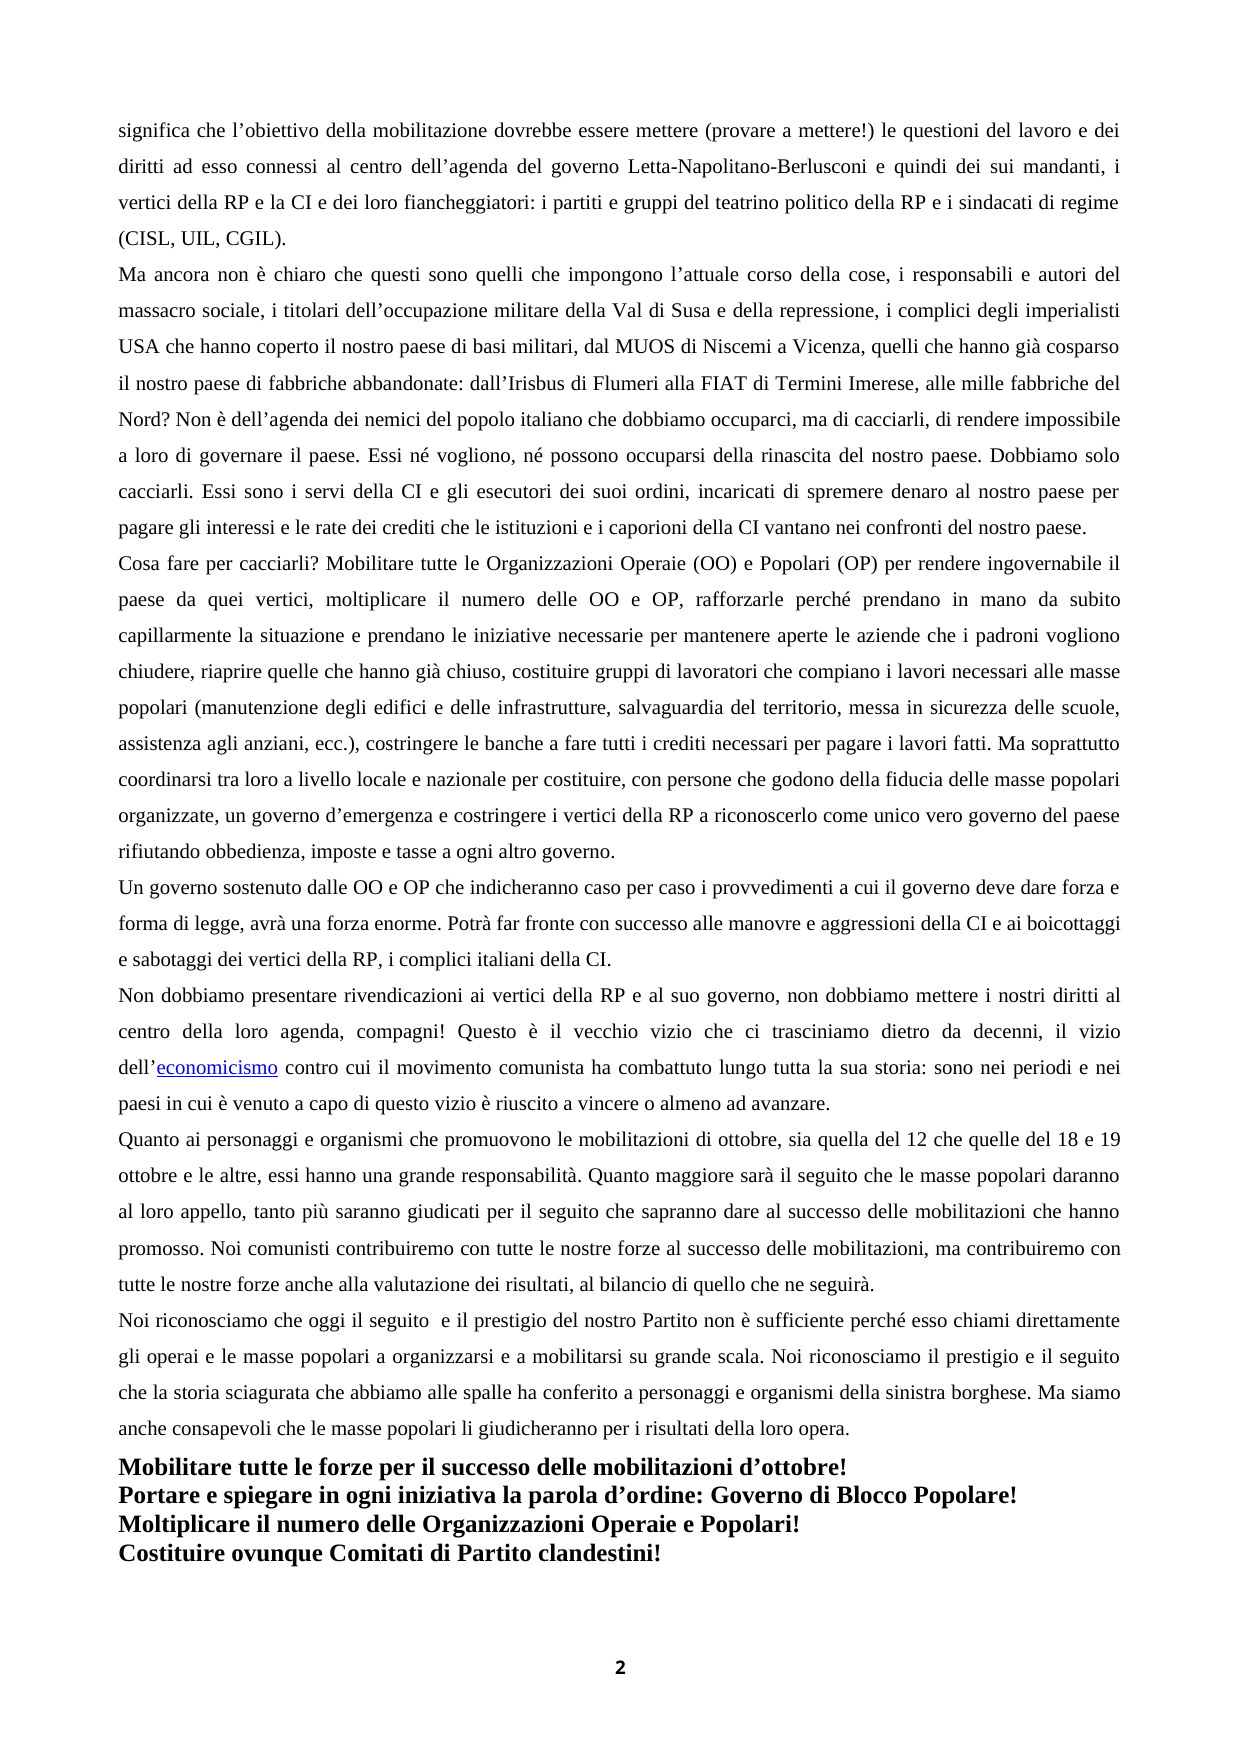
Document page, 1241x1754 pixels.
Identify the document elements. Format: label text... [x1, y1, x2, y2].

text Noi riconosciamo che oggi il seguito e il prestigio del nostro Partito non è sufficiente perché esso chiami direttamente gli operai e le masse popolari a organizzarsi e a mobilitarsi su grande scala. Noi riconosciamo il prestigio e il seguito che la storia sciagurata che abbiamo alle spalle ha conferito a personaggi e organismi della sinistra borghese. Ma siamo anche consapevoli che le masse popolari li giudicheranno per i risultati della loro opera. [118, 1307, 1122, 1440]
text Un governo sostenuto dalle OO e OP che indicheranno caso per caso i provvedimenti a cui il governo deve dare forza e forma di legge, avrà una forza enorme. Potrà far fronte con successo alle manovre e aggressioni della CI e ai boicottaggi e sabotaggi dei vertici della RP, i complici italiani della CI. [118, 875, 1122, 971]
text Moltiplicare il numero delle Organizzazioni Operaie e Popolari! [118, 1509, 1122, 1538]
text Ma ancora non è chiaro che questi sono quelli che impongono l’attuale corso della cose, i responsabili e autori del massacro sociale, i titolari dell’occupazione militare della Val di Susa e della repressione, i complici degli imperialisti USA che hanno coperto il nostro paese di basi militari, dal MUOS di Niscemi a Vicenza, quelli che hanno già cosparso il nostro paese di fabbriche abbandonate: dall’Irisbus di Flumeri alla FIAT di Termini Imerese, alle mille fabbriche del Nord? Non è dell’agenda dei nemici del popolo italiano che dobbiamo occuparci, ma di cacciarli, di rendere impossibile a loro di governare il paese. Essi né vogliono, né possono occuparsi della rinascita del nostro paese. Dobbiamo solo cacciarli. Essi sono i servi della CI e gli esecutori dei suoi ordini, incaricati di spremere denaro al nostro paese per pagare gli interessi e le rate dei crediti che le istituzioni e i caporioni della CI vantano nei confronti del nostro paese. [118, 262, 1122, 539]
text Mobilitare tutte le forze per il successo delle mobilitazioni d’ottobre! [118, 1452, 1122, 1480]
text Non dobbiamo presentare rivendicazioni ai vertici della RP e al suo governo, non dobbiamo mettere i nostri diritti al centro della loro agenda, compagni! Questo è il vecchio vizio che ci trasciniamo dietro da decenni, il vizio dell’economicismo contro cui il movimento comunista ha combattuto lungo tutta la sua storia: sono nei periodi e nei paesi in cui è venuto a capo di questo vizio è riuscito a vincere o almeno ad avanzare. [118, 983, 1122, 1115]
text Portare e spiegare in ogni iniziativa la parola d’ordine: Governo di Blocco Popolare! [118, 1480, 1122, 1509]
text significa che l’obiettivo della mobilitazione dovrebbe essere mettere (provare a mettere!) le questioni del lavoro e dei diritti ad esso connessi al centro dell’agenda del governo Letta-Napolitano-Berlusconi e quindi dei sui mandanti, i vertici della RP e la CI e dei loro fiancheggiatori: i partiti e gruppi del teatrino politico della RP e i sindacati di regime (CISL, UIL, CGIL). [118, 118, 1122, 250]
text Cosa fare per cacciarli? Mobilitare tutte le Organizzazioni Operaie (OO) e Popolari (OP) per rendere ingovernabile il paese da quei vertici, moltiplicare il numero delle OO e OP, rafforzarle perché prendano in mano da subito capillarmente la situazione e prendano le iniziative necessarie per mantenere aperte le aziende che i padroni vogliono chiudere, riaprire quelle che hanno già chiuso, costituire gruppi di lavoratori che compiano i lavori necessari alle masse popolari (manutenzione degli edifici e delle infrastrutture, salvaguardia del territorio, messa in sicurezza delle scuole, assistenza agli anziani, ecc.), costringere le banche a fare tutti i crediti necessari per pagare i lavori fatti. Ma soprattutto coordinarsi tra loro a livello locale e nazionale per costituire, con persone che godono della fiducia delle masse popolari organizzate, un governo d’emergenza e costringere i vertici della RP a riconoscerlo come unico vero governo del paese rifiutando obbedienza, imposte e tasse a ogni altro governo. [118, 551, 1122, 863]
text Costituire ovunque Comitati di Partito clandestini! [118, 1538, 1122, 1567]
text Quanto ai personaggi e organismi che promuovono le mobilitazioni di ottobre, sia quella del 12 che quelle del 18 e 19 ottobre e le altre, essi hanno una grande responsabilità. Quanto maggiore sarà il seguito che le masse popolari daranno al loro appello, tanto più saranno giudicati per il seguito che sapranno dare al successo delle mobilitazioni che hanno promosso. Noi comunisti contribuiremo con tutte le nostre forze al successo delle mobilitazioni, ma contribuiremo con tutte le nostre forze anche alla valutazione dei risultati, al bilancio di quello che ne seguirà. [118, 1127, 1122, 1296]
